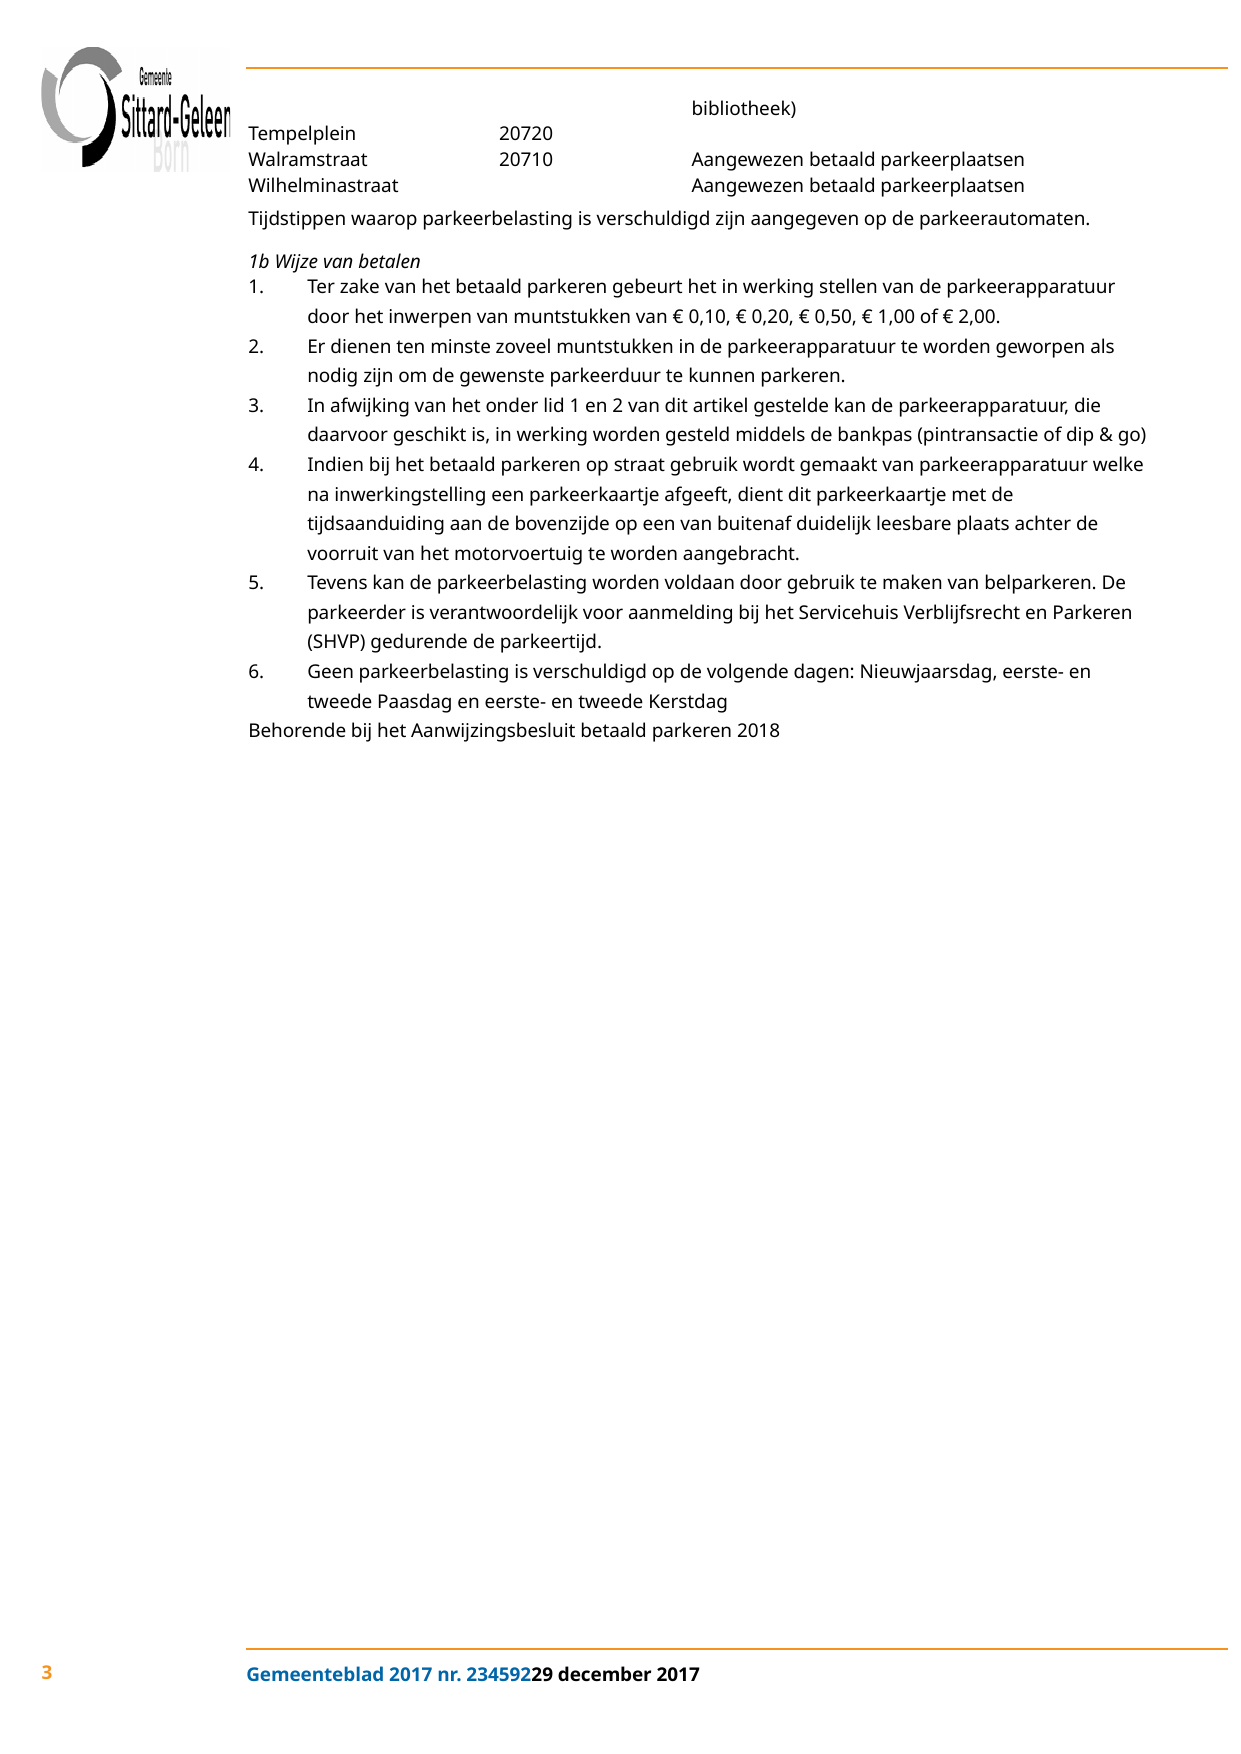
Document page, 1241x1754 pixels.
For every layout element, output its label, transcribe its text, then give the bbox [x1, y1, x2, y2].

table_cell Walramstraat [248, 146, 499, 172]
table_cell Aangewezen betaald parkeerplaatsen [691, 146, 1152, 172]
text 1b Wijze van betalen [248, 248, 1152, 274]
table_cell Wilhelminastraat [248, 172, 499, 202]
text Behorende bij het Aanwijzingsbesluit betaald parkeren 2018 [248, 717, 1152, 743]
text Tijdstippen waarop parkeerbelasting is verschuldigd zijn aangegeven op de parkeerautomaten. [248, 205, 1152, 231]
list Indien bij het betaald parkeren op straat gebruik wordt gemaakt van parkeerapparatuur welke na inwerkingstelling een parkeerkaartje afgeeft, dient dit parkeerkaartje met de tijdsaanduiding aan de bovenzijde op een van buitenaf duidelijk leesbare plaats achter de voorruit van het motorvoertuig te worden aangebracht. [248, 451, 1152, 566]
table_cell bibliotheek) [691, 95, 1152, 121]
table_cell [499, 95, 691, 121]
list Er dienen ten minste zoveel muntstukken in de parkeerapparatuur te worden geworpen als nodig zijn om de gewenste parkeerduur te kunnen parkeren. [248, 333, 1152, 388]
table_cell Aangewezen betaald parkeerplaatsen [691, 172, 1152, 202]
table_cell 20720 [499, 121, 691, 146]
table_cell [691, 121, 1152, 146]
table_cell 20710 [499, 146, 691, 202]
table_cell Tempelplein [248, 121, 499, 146]
picture [41, 47, 231, 172]
list Ter zake van het betaald parkeren gebeurt het in werking stellen van de parkeerapparatuur door het inwerpen van muntstukken van € 0,10, € 0,20, € 0,50, € 1,00 of € 2,00. [248, 274, 1152, 329]
list Geen parkeerbelasting is verschuldigd op de volgende dagen: Nieuwjaarsdag, eerste- en tweede Paasdag en eerste- en tweede Kerstdag [248, 658, 1152, 713]
list Tevens kan de parkeerbelasting worden voldaan door gebruik te maken van belparkeren. De parkeerder is verantwoordelijk voor aanmelding bij het Servicehuis Verblijfsrecht en Parkeren (SHVP) gedurende de parkeertijd. [248, 569, 1152, 654]
table_cell [248, 95, 499, 121]
list In afwijking van het onder lid 1 en 2 van dit artikel gestelde kan de parkeerapparatuur, die daarvoor geschikt is, in werking worden gesteld middels de bankpas (pintransactie of dip & go) [248, 392, 1152, 447]
